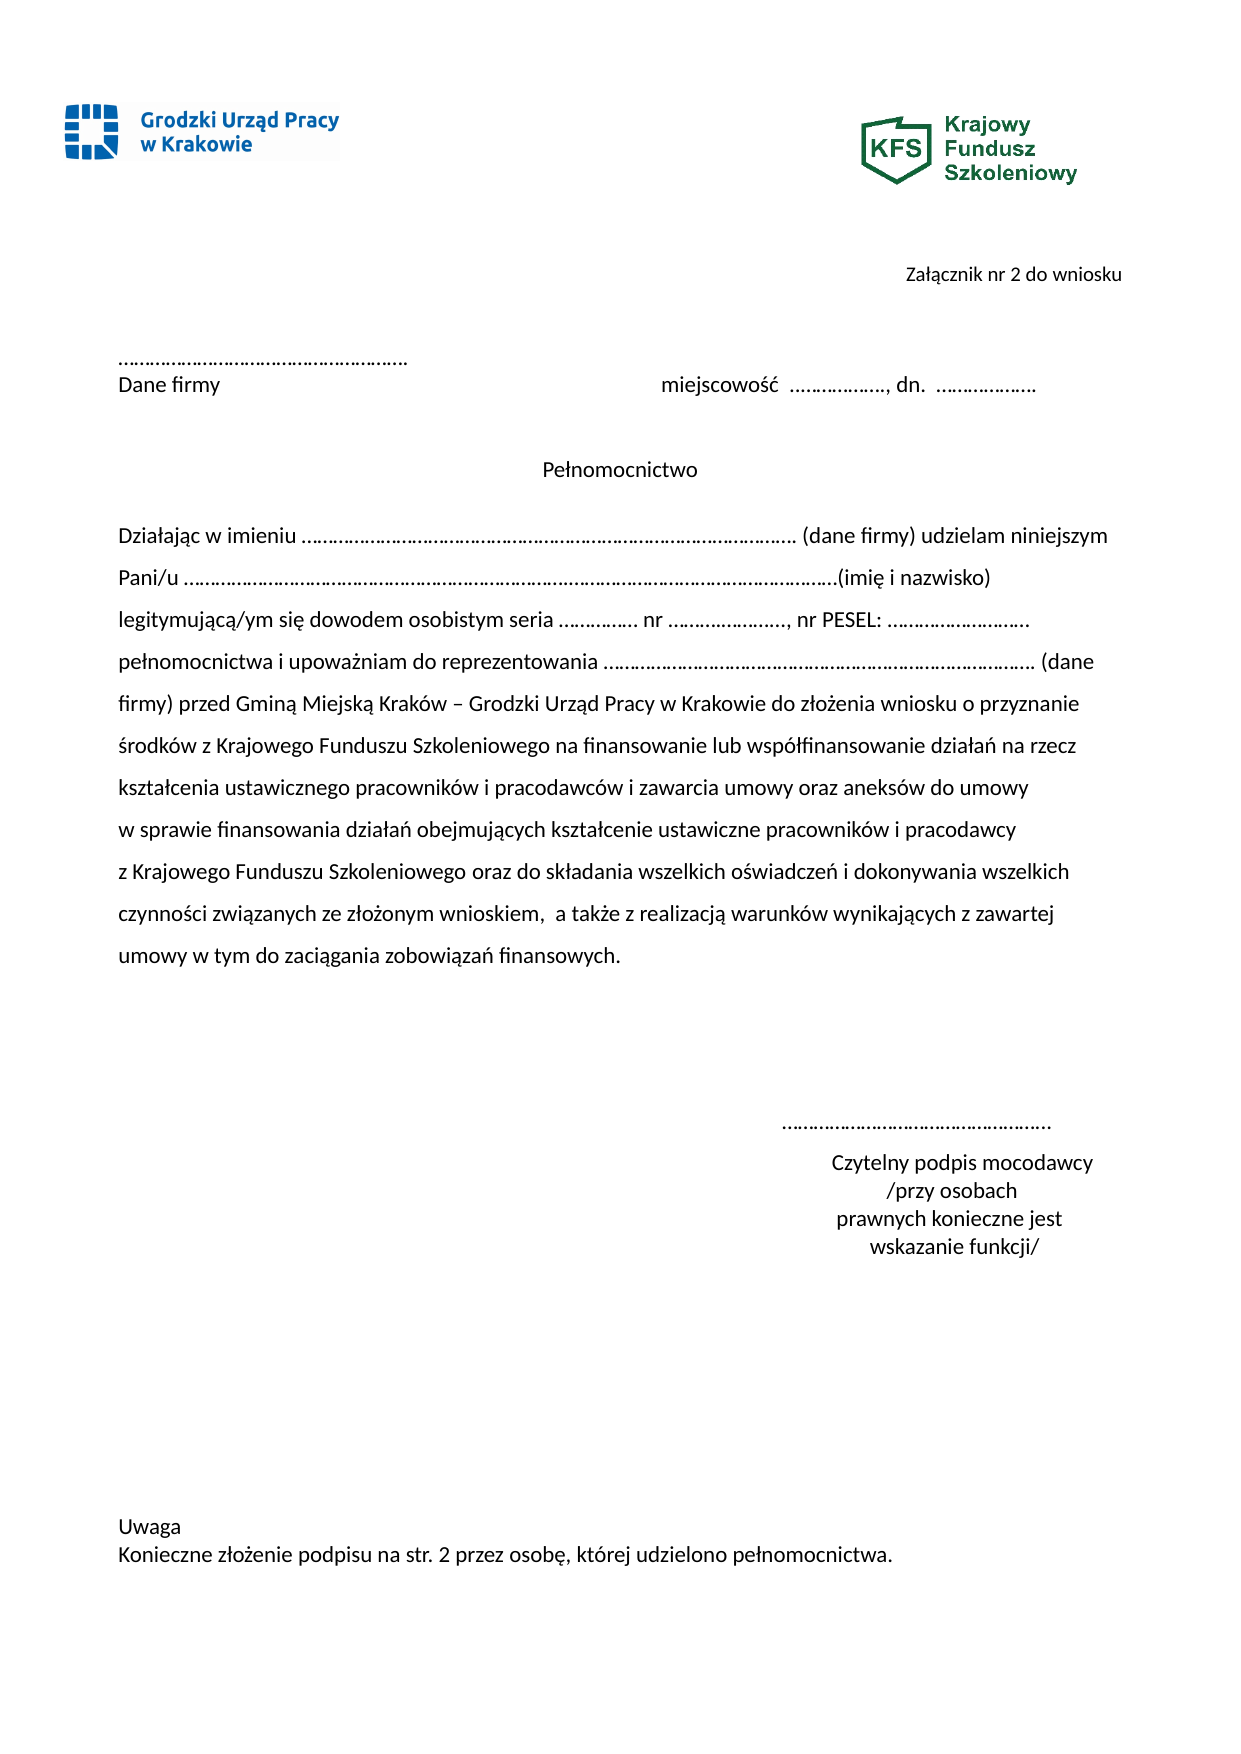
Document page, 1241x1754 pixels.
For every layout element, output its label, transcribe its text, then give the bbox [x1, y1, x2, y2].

text Czytelny podpis mocodawcy [782, 1148, 1122, 1176]
text Dane firmy miejscowość ..……………., dn. ………………. [118, 371, 1122, 399]
text Pełnomocnictwo [118, 455, 1122, 483]
text ………………………………………………. [118, 343, 1122, 371]
text prawnych konieczne jest [782, 1204, 1122, 1232]
text …………………………………………... [782, 1107, 1122, 1135]
text /przy osobach [782, 1176, 1122, 1204]
text Działając w imieniu …………………………………………………………………………………. (dane firmy) udzielam niniejszym Pani/u ……………………………………………………………….……………………………………………(imię i nazwisko) legitymującą/ym się dowodem osobistym seria …………… nr ……….………..., nr PESEL: ……………………… pełnomocnictwa i upoważniam do reprezentowania ………………………………………………………………………. (dane firmy) przed Gminą Miejską Kraków – Grodzki Urząd Pracy w Krakowie do złożenia wniosku o przyznanie środków z Krajowego Funduszu Szkoleniowego na finansowanie lub współfinansowanie działań na rzecz kształcenia ustawicznego pracowników i pracodawców i zawarcia umowy oraz aneksów do umowy w sprawie finansowania działań obejmujących kształcenie ustawiczne pracowników i pracodawcy z Krajowego Funduszu Szkoleniowego oraz do składania wszelkich oświadczeń i dokonywania wszelkich czynności związanych ze złożonym wnioskiem, a także z realizacją warunków wynikających z zawartej umowy w tym do zaciągania zobowiązań finansowych. [118, 521, 1122, 969]
text wskazanie funkcji/ [782, 1232, 1122, 1260]
text Konieczne złożenie podpisu na str. 2 przez osobę, której udzielono pełnomocnictwa. [118, 1540, 1122, 1568]
text Uwaga [118, 1512, 1122, 1540]
text Załącznik nr 2 do wniosku [118, 261, 1122, 287]
picture [63, 102, 340, 162]
